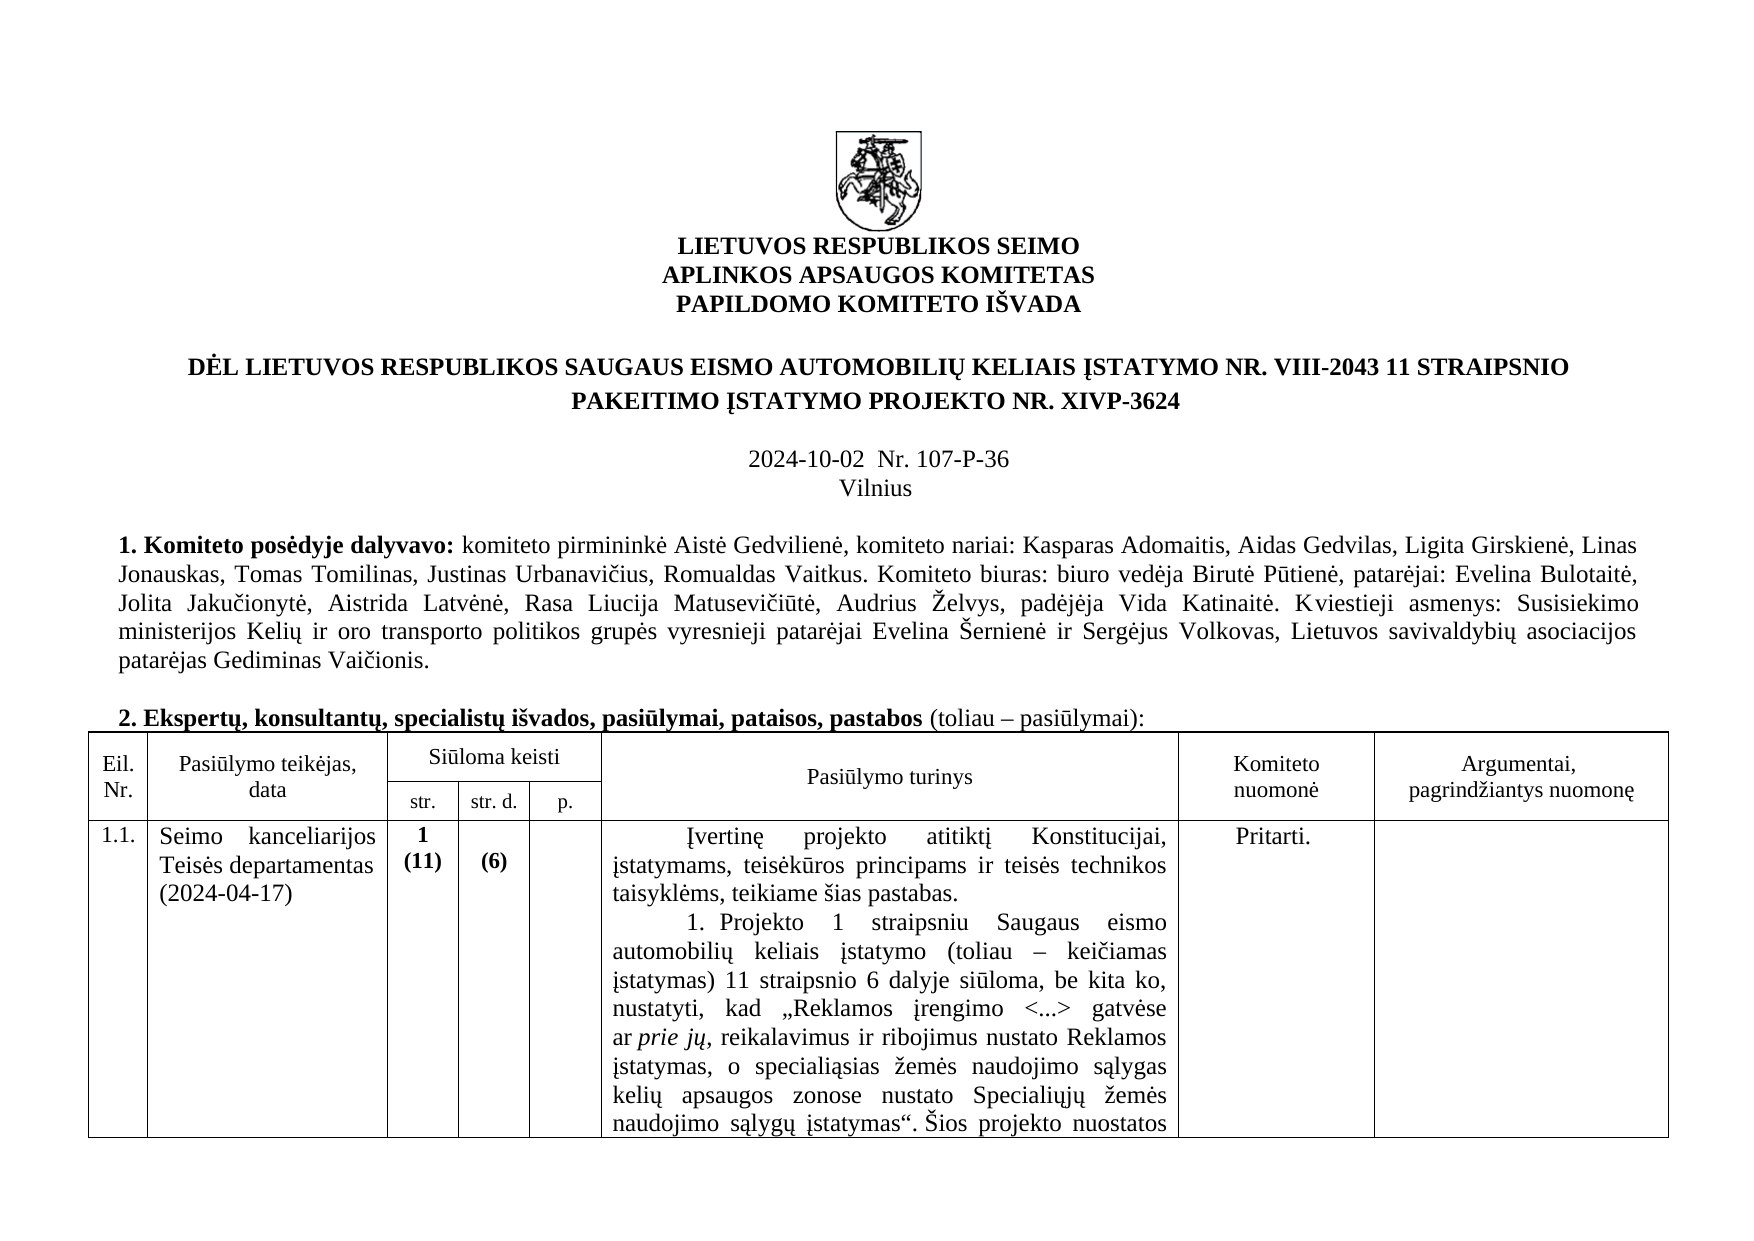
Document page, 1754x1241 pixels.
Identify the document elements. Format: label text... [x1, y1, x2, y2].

table_cell [530, 821, 601, 1137]
table_cell Pritarti. [1179, 821, 1374, 1137]
table_header Pasiūlymo teikėjas, data [148, 733, 387, 820]
table_cell 1 (11) [388, 821, 458, 1137]
table_header Eil. Nr. [89, 733, 147, 820]
table_cell Įvertinę projekto atitiktį Konstitucijai, įstatymams, teisėkūros principams ir teisės technikos taisyklėms, teikiame šias pastabas. 1. Projekto 1 straipsniu Saugaus eismo automobilių keliais įstatymo (toliau – keičiamas įstatymas) 11 straipsnio 6 dalyje siūloma, be kita ko, nustatyti, kad „Reklamos įrengimo <...> gatvėse ar prie jų, reikalavimus ir ribojimus nustato Reklamos įstatymas, o specialiąsias žemės naudojimo sąlygas kelių apsaugos zonose nustato Specialiųjų žemės naudojimo sąlygų įstatymas“. Šios projekto nuostatos [602, 821, 1178, 1137]
table_header Siūloma keisti [388, 733, 601, 781]
text Vilnius [118, 473, 1639, 501]
text 2. Ekspertų, konsultantų, specialistų išvados, pasiūlymai, pataisos, pastabos (toliau – pasiūlymai): [118, 703, 1639, 731]
table_cell (6) [459, 821, 529, 1137]
table_cell 1.1. [89, 821, 147, 1137]
subtitle PAPILDOMO KOMITETO IŠVADA [118, 289, 1639, 318]
text 2024-10-02 Nr. 107-P-36 [118, 444, 1639, 473]
table_header Argumentai, pagrindžiantys nuomonę [1375, 733, 1668, 820]
table_cell p. [530, 782, 601, 820]
text Aplinkos apsaugos komitetas [118, 260, 1639, 289]
text LIETUVOS RESPUBLIKOS SEIMO [118, 231, 1639, 260]
table_cell [1375, 821, 1668, 1137]
text DĖL LIETUVOS RESPUBLIKOS SAUGAUS EISMO AUTOMOBILIŲ KELIAIS ĮSTATYMO NR. VIII-2043 11 STRAIPSNIO PAKEITIMO ĮSTATYMO PROJEKTO NR. XIVP-3624 [118, 346, 1639, 415]
table_cell str. [388, 782, 458, 820]
text 1. Komiteto posėdyje dalyvavo: komiteto pirmininkė Aistė Gedvilienė, komiteto nariai: Kasparas Adomaitis, Aidas Gedvilas, Ligita Girskienė, Linas Jonauskas, Tomas Tomilinas, Justinas Urbanavičius, Romualdas Vaitkus. Komiteto biuras: biuro vedėja Birutė Pūtienė, patarėjai: Evelina Bulotaitė, Jolita Jakučionytė, Aistrida Latvėnė, Rasa Liucija Matusevičiūtė, Audrius Želvys, padėjėja Vida Katinaitė. Kviestieji asmenys: Susisiekimo ministerijos Kelių ir oro transporto politikos grupės vyresnieji patarėjai Evelina Šernienė ir Sergėjus Volkovas, Lietuvos savivaldybių asociacijos patarėjas Gediminas Vaičionis. [118, 530, 1639, 674]
table_header Pasiūlymo turinys [602, 733, 1178, 820]
table_cell str. d. [459, 782, 529, 820]
table_header Komiteto nuomonė [1179, 733, 1374, 820]
table_cell Seimo kanceliarijos Teisės departamentas (2024-04-17) [148, 821, 387, 1137]
